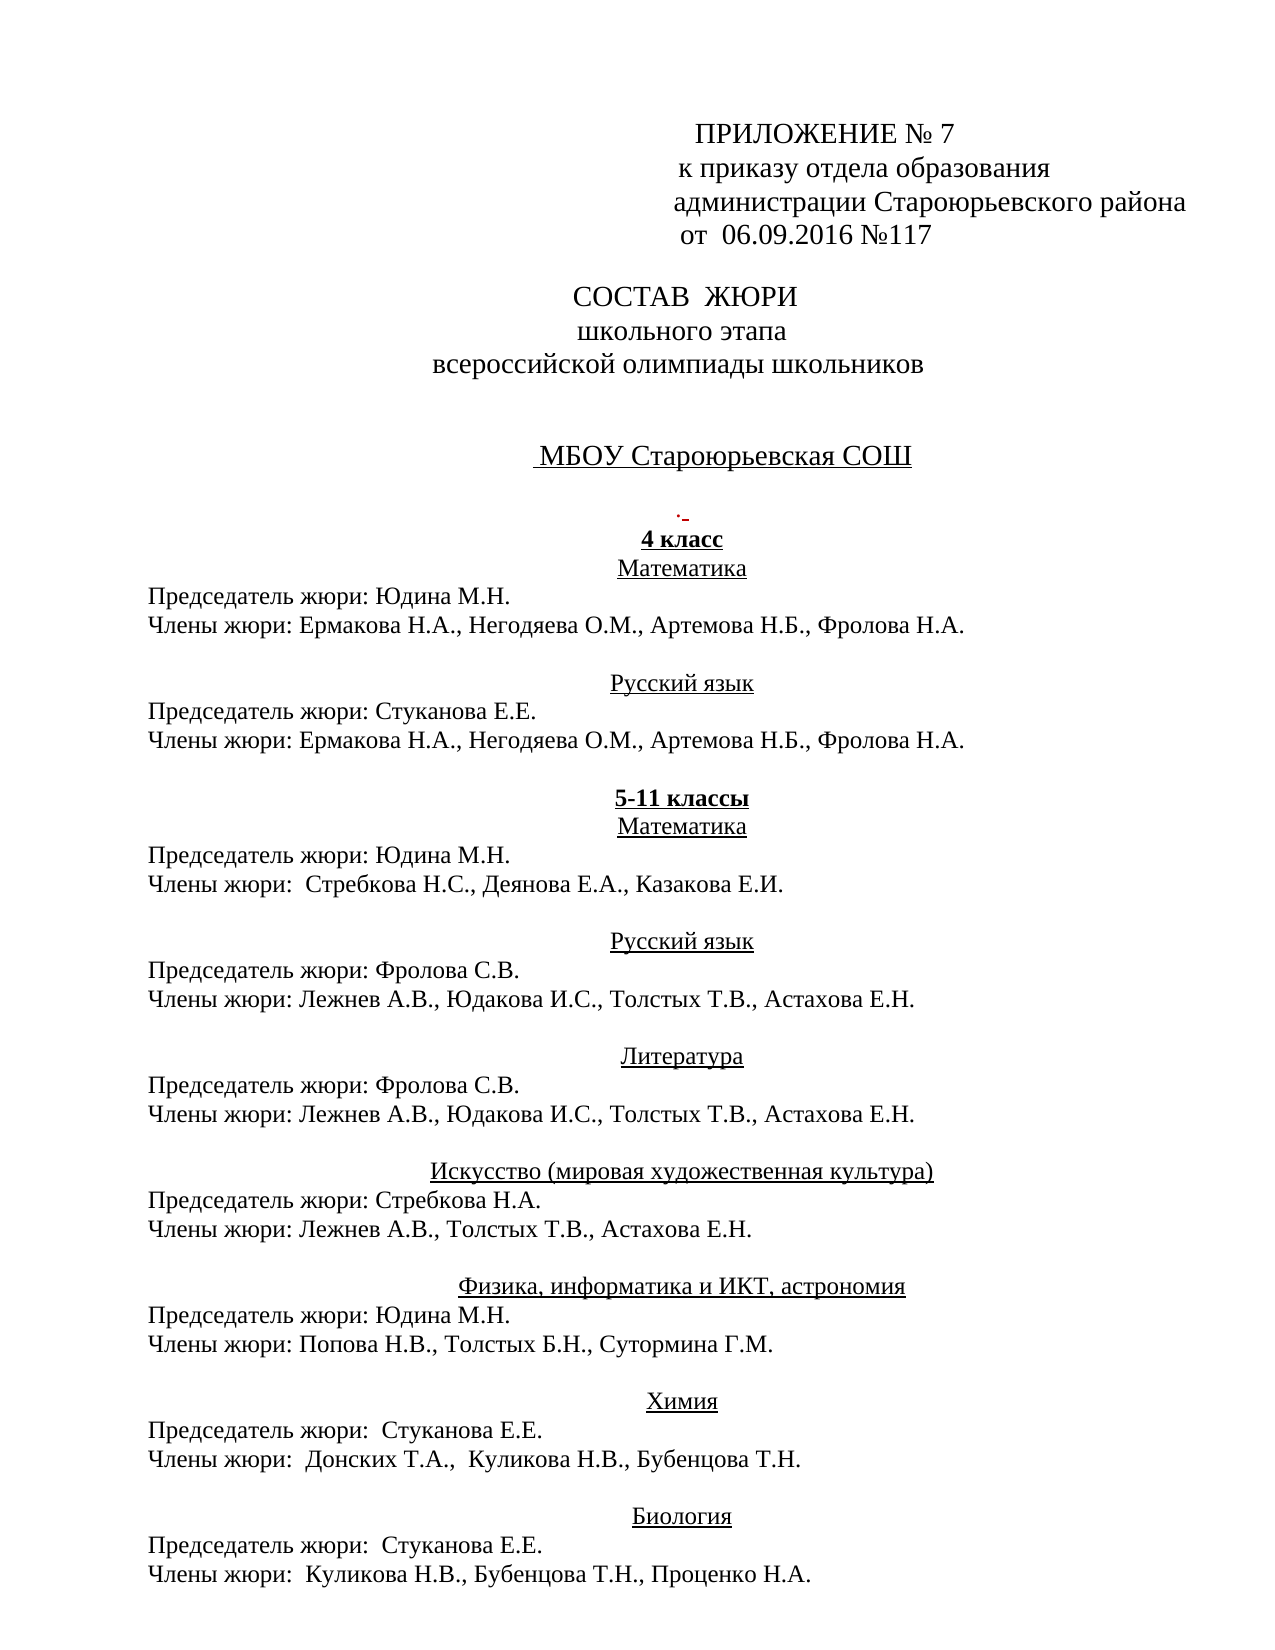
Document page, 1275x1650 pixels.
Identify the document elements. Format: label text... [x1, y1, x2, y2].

text Члены жюри: Ермакова Н.А., Негодяева О.М., Артемова Н.Б., Фролова Н.А. [148, 725, 1216, 754]
text Председатель жюри: Фролова С.В. [148, 955, 1216, 984]
text Математика [148, 811, 1216, 840]
text Русский язык [148, 668, 1216, 696]
text . [148, 490, 1216, 524]
text Члены жюри: Стребкова Н.С., Деянова Е.А., Казакова Е.И. [148, 869, 1216, 898]
text ПРИЛОЖЕНИЕ № 7 [148, 117, 1216, 150]
text Физика, информатика и ИКТ, астрономия [148, 1271, 1216, 1300]
text школьного этапа [148, 313, 1216, 347]
text 4 класс [148, 524, 1216, 553]
text Члены жюри: Ермакова Н.А., Негодяева О.М., Артемова Н.Б., Фролова Н.А. [148, 610, 1216, 639]
text к приказу отдела образования [148, 150, 1216, 184]
text Председатель жюри: Стребкова Н.А. [148, 1185, 1216, 1214]
text Члены жюри: Попова Н.В., Толстых Б.Н., Сутормина Г.М. [148, 1329, 1216, 1358]
text Председатель жюри: Юдина М.Н. [148, 840, 1216, 869]
text Председатель жюри: Юдина М.Н. [148, 581, 1216, 610]
text Члены жюри: Лежнев А.В., Юдакова И.С., Толстых Т.В., Астахова Е.Н. [148, 984, 1216, 1013]
text Председатель жюри: Фролова С.В. [148, 1070, 1216, 1099]
text от 06.09.2016 №117 [148, 217, 1216, 251]
text Литература [148, 1041, 1216, 1070]
text Русский язык [148, 926, 1216, 955]
text Члены жюри: Лежнев А.В., Юдакова И.С., Толстых Т.В., Астахова Е.Н. [148, 1099, 1216, 1128]
text Математика [148, 553, 1216, 581]
text 5-11 классы [148, 783, 1216, 811]
text Химия [148, 1386, 1216, 1415]
text Биология [148, 1501, 1216, 1530]
text Председатель жюри: Стуканова Е.Е. [148, 696, 1216, 725]
text Члены жюри: Лежнев А.В., Толстых Т.В., Астахова Е.Н. [148, 1214, 1216, 1243]
text Председатель жюри: Юдина М.Н. [148, 1300, 1216, 1329]
text Члены жюри: Донских Т.А., Куликова Н.В., Бубенцова Т.Н. [148, 1444, 1216, 1473]
subtitle СОСТАВ ЖЮРИ [148, 279, 1216, 313]
text администрации Староюрьевского района [148, 184, 1216, 217]
text Председатель жюри: Стуканова Е.Е. [148, 1530, 1216, 1559]
text всероссийской олимпиады школьников [148, 347, 1216, 380]
text Искусство (мировая художественная культура) [148, 1156, 1216, 1185]
text Председатель жюри: Стуканова Е.Е. [148, 1415, 1216, 1444]
text МБОУ Староюрьевская СОШ [148, 438, 1216, 471]
text Члены жюри: Куликова Н.В., Бубенцова Т.Н., Проценко Н.А. [148, 1559, 1216, 1588]
